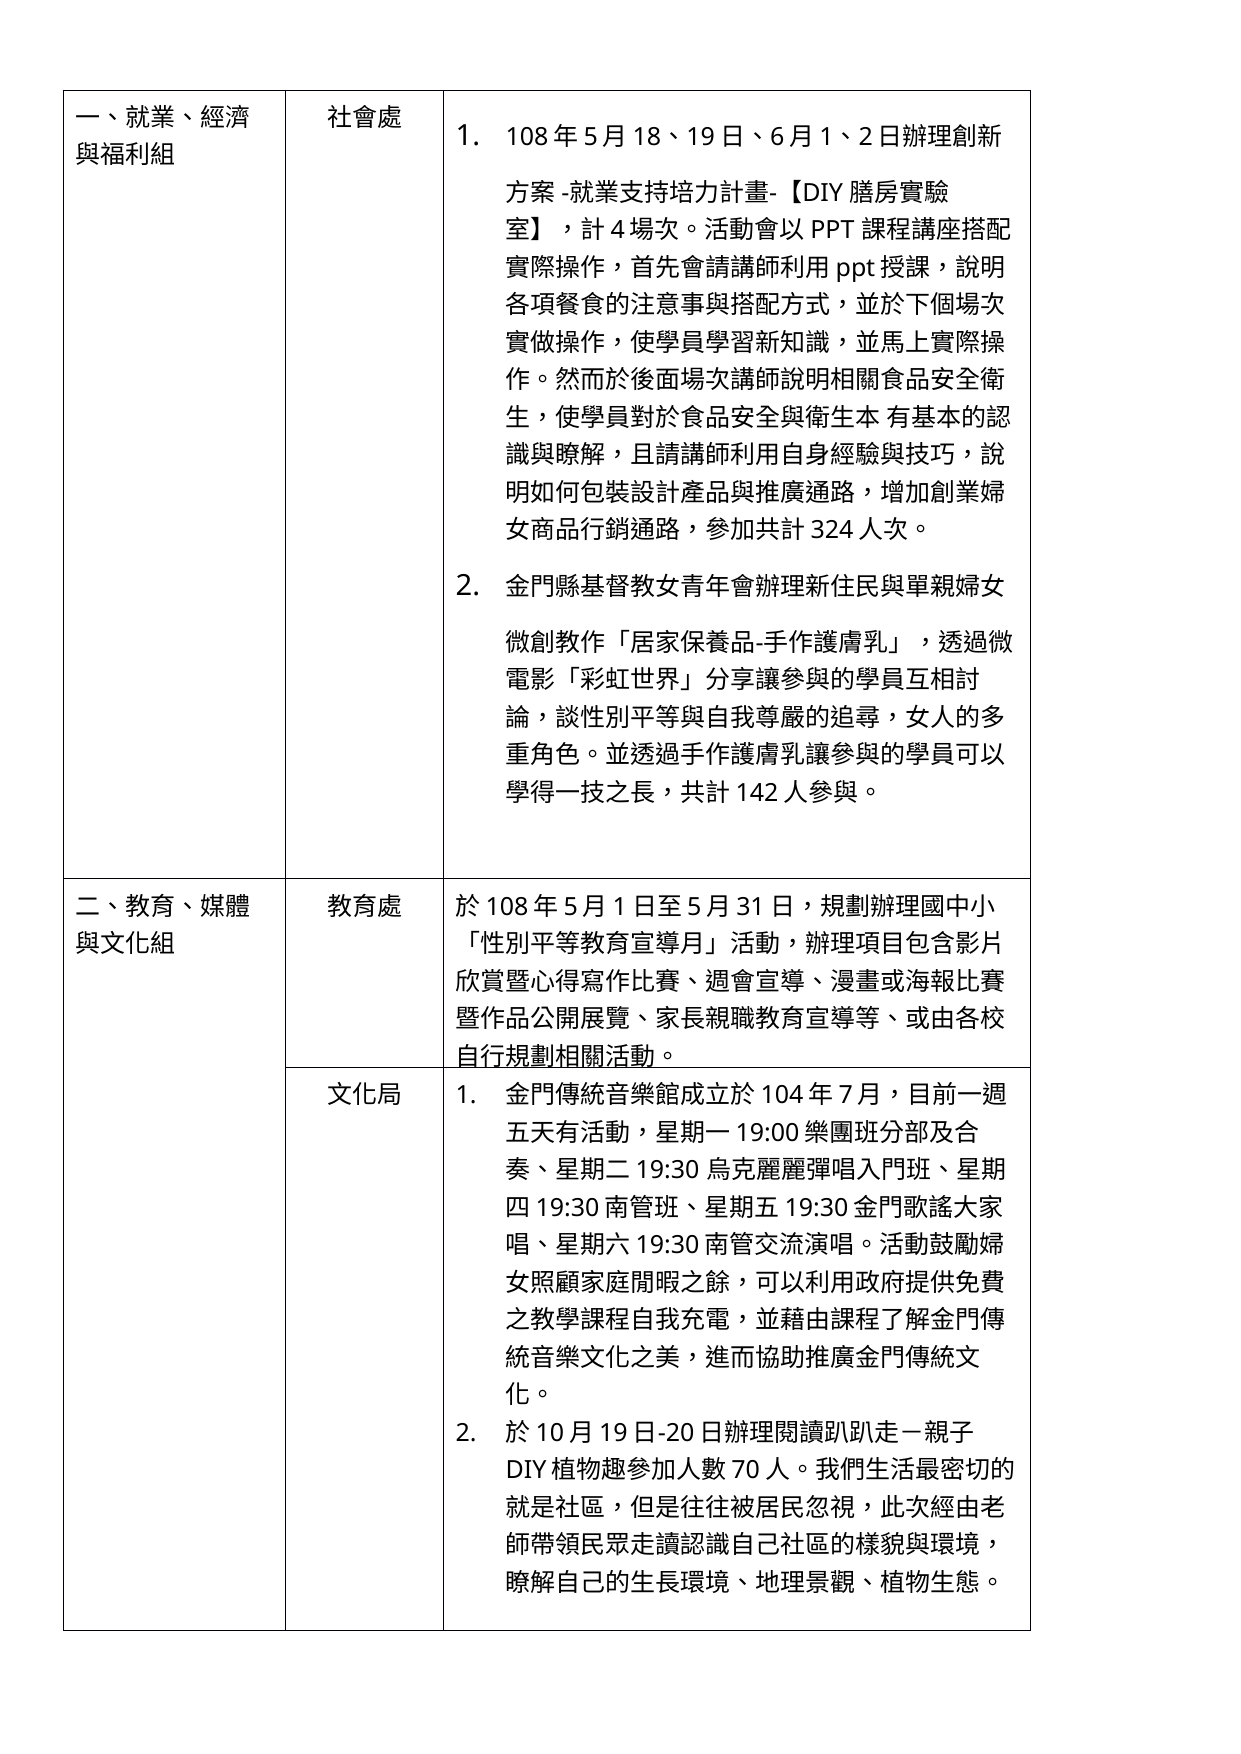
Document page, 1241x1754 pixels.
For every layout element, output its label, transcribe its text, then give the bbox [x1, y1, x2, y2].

table_cell 文化局 [286, 1068, 443, 1630]
table_cell 金門傳統音樂館成立於104年7月，目前一週五天有活動，星期一19:00樂團班分部及合奏、星期二19:30 烏克麗麗彈唱入門班、星期四19:30南管班、星期五19:30金門歌謠大家唱、星期六19:30南管交流演唱。活動鼓勵婦女照顧家庭閒暇之餘，可以利用政府提供免費之教學課程自我充電，並藉由課程了解金門傳統音樂文化之美，進而協助推廣金門傳統文化。 於10月19日-20日辦理閱讀趴趴走－親子DIY植物趣參加人數70人。我們生活最密切的就是社區，但是往往被居民忽視，此次經由老師帶領民眾走讀認識自己社區的樣貌與環境，瞭解自己的生長環境、地理景觀、植物生態。 [444, 1068, 1030, 1630]
table_cell 於108年5月1日至5月31日，規劃辦理國中小「性別平等教育宣導月」活動，辦理項目包含影片欣賞暨心得寫作比賽、週會宣導、漫畫或海報比賽暨作品公開展覽、家長親職教育宣導等、或由各校自行規劃相關活動。 [444, 879, 1030, 1067]
table_cell 教育處 [286, 879, 443, 1067]
table_cell 二、教育、媒體與文化組 [64, 879, 285, 1630]
table_cell 社會處 [286, 91, 443, 878]
table_cell 一、就業、經濟與福利組 [64, 91, 285, 878]
table_cell 108年5月18、19日、6月1、2日辦理創新方案 -就業支持培力計畫-【DIY 膳房實驗室】，計4場次。活動會以 PPT 課程講座搭配實際操作，首先會請講師利用ppt授課，說明各項餐食的注意事與搭配方式，並於下個場次實做操作，使學員學習新知識，並馬上實際操作。然而於後面場次講師說明相關食品安全衛生，使學員對於食品安全與衛生本 有基本的認識與瞭解，且請講師利用自身經驗與技巧，說明如何包裝設計產品與推廣通路，增加創業婦女商品行銷通路，參加共計324人次。 金門縣基督教女青年會辦理新住民與單親婦女微創教作「居家保養品-手作護膚乳」，透過微電影「彩虹世界」分享讓參與的學員互相討論，談性別平等與自我尊嚴的追尋，女人的多重角色。並透過手作護膚乳讓參與的學員可以學得一技之長，共計142人參與。 [444, 91, 1030, 878]
